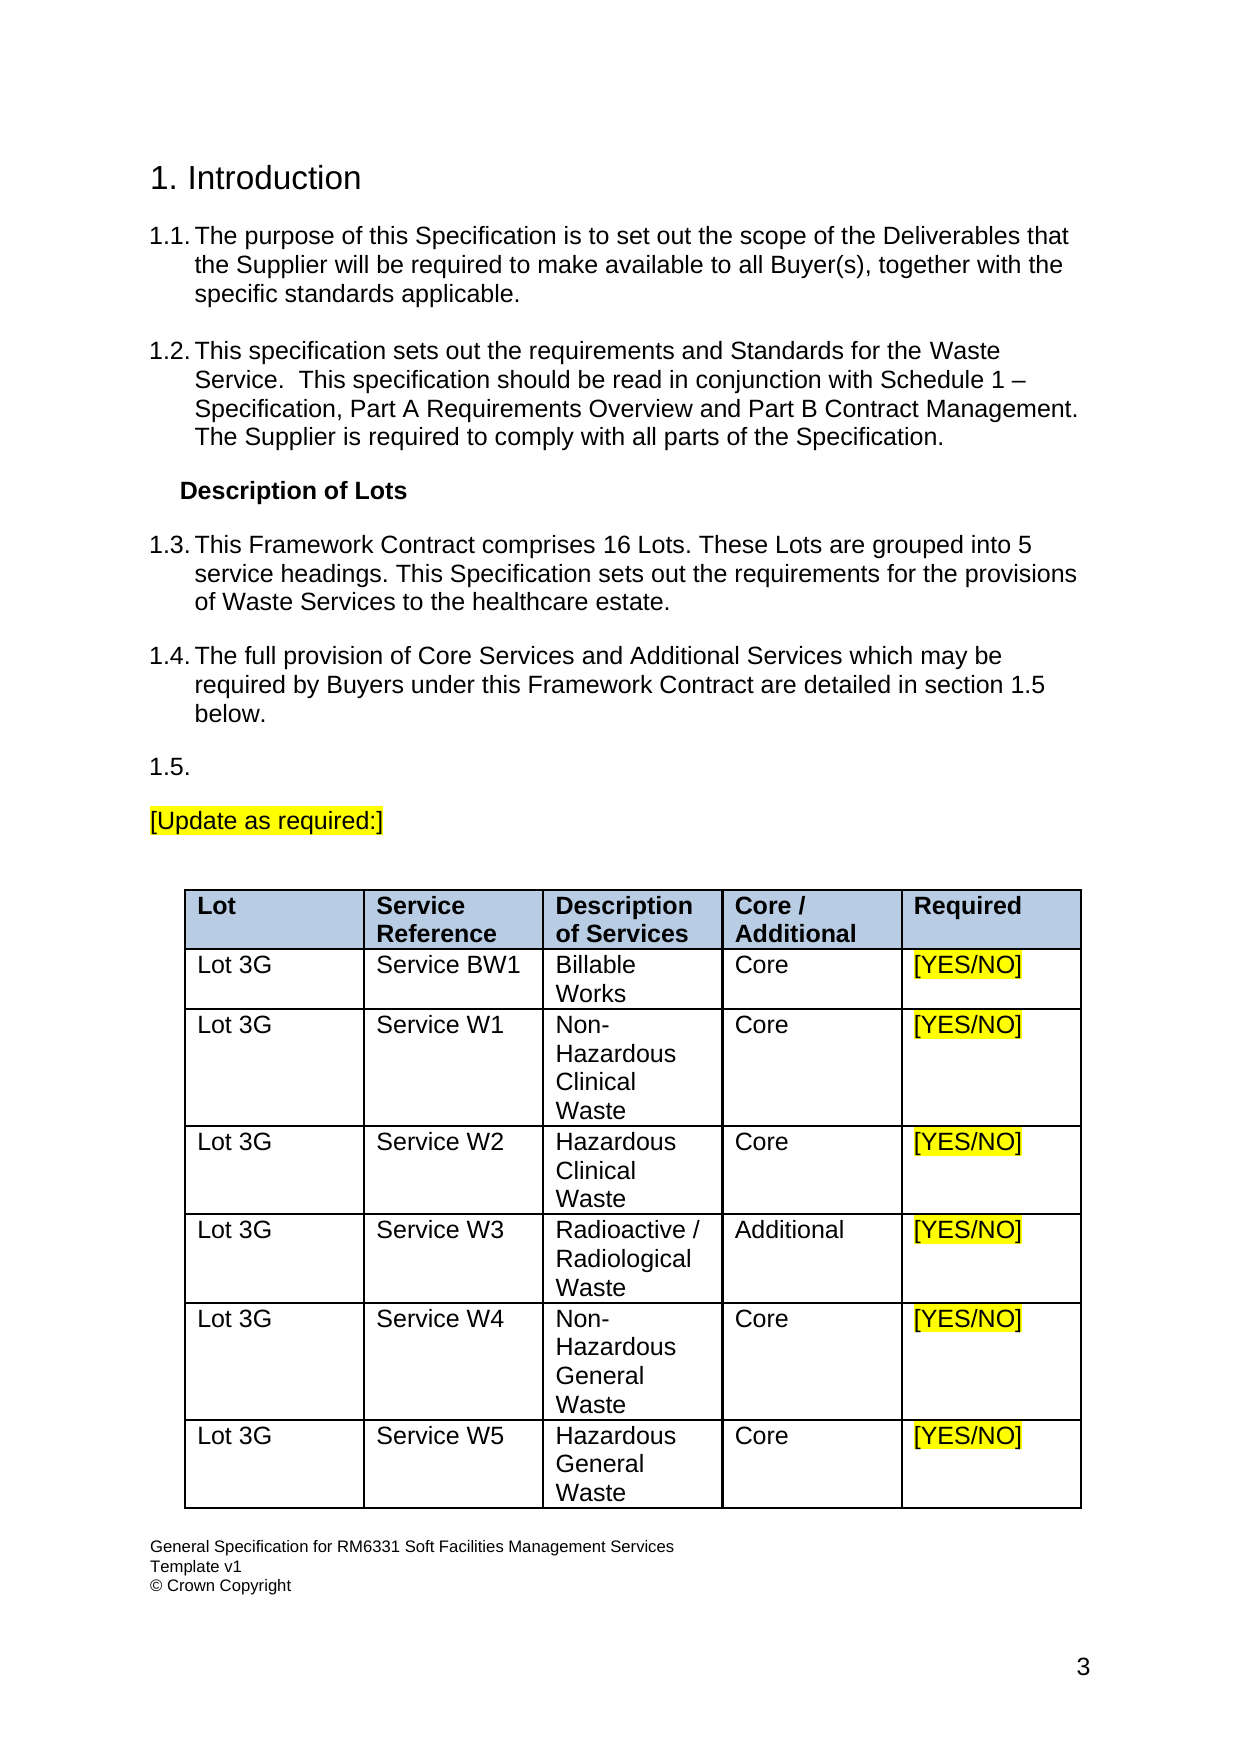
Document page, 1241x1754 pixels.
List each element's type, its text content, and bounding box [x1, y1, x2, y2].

table_cell Hazardous General Waste [544, 1421, 721, 1507]
subtitle Introduction [150, 158, 1090, 196]
table_cell Core [724, 1127, 901, 1213]
table_header Core / Additional [724, 891, 901, 948]
table_cell Radioactive / Radiological Waste [544, 1215, 721, 1302]
list This Framework Contract comprises 16 Lots. These Lots are grouped into 5 service headings. This Specification sets out the requirements for the provisions of Waste Services to the healthcare estate. [149, 530, 1090, 616]
table_cell Lot 3G [186, 1215, 363, 1302]
text [Update as required:] [150, 806, 1090, 835]
table_cell Additional [724, 1215, 901, 1302]
table_cell Core [724, 1010, 901, 1125]
table_cell [YES/NO] [903, 1304, 1080, 1419]
table_header Service Reference [365, 891, 542, 948]
table_header Description of Services [544, 891, 721, 948]
subtitle Description of Lots [150, 476, 1090, 505]
table_cell Non-Hazardous Clinical Waste [544, 1010, 721, 1125]
table_cell Service W5 [365, 1421, 542, 1507]
table_cell Service W4 [365, 1304, 542, 1419]
table_cell Service BW1 [365, 950, 542, 1008]
table_header Required [903, 891, 1080, 948]
table_cell Service W2 [365, 1127, 542, 1213]
table_header Lot [186, 891, 363, 948]
table_cell Lot 3G [186, 1127, 363, 1213]
table_cell [YES/NO] [903, 1010, 1080, 1125]
table_cell Service W3 [365, 1215, 542, 1302]
table_cell Non-Hazardous General Waste [544, 1304, 721, 1419]
table_cell [YES/NO] [903, 1421, 1080, 1507]
list The full provision of Core Services and Additional Services which may be required by Buyers under this Framework Contract are detailed in section 1.5 below. [149, 641, 1090, 727]
list This specification sets out the requirements and Standards for the Waste Service. This specification should be read in conjunction with Schedule 1 – Specification, Part A Requirements Overview and Part B Contract Management. The Supplier is required to comply with all parts of the Specification. [149, 336, 1090, 451]
table_cell Lot 3G [186, 1421, 363, 1507]
table_cell Hazardous Clinical Waste [544, 1127, 721, 1213]
list The purpose of this Specification is to set out the scope of the Deliverables that the Supplier will be required to make available to all Buyer(s), together with the specific standards applicable. [149, 221, 1090, 307]
table_cell Core [724, 950, 901, 1008]
table_cell Core [724, 1421, 901, 1507]
table_cell [YES/NO] [903, 1215, 1080, 1302]
table_cell Lot 3G [186, 1010, 363, 1125]
table_cell Billable Works [544, 950, 721, 1008]
table_cell Core [724, 1304, 901, 1419]
table_cell Lot 3G [186, 950, 363, 1008]
table_cell Service W1 [365, 1010, 542, 1125]
table_cell [YES/NO] [903, 950, 1080, 1008]
table_cell Lot 3G [186, 1304, 363, 1419]
table_cell [YES/NO] [903, 1127, 1080, 1213]
